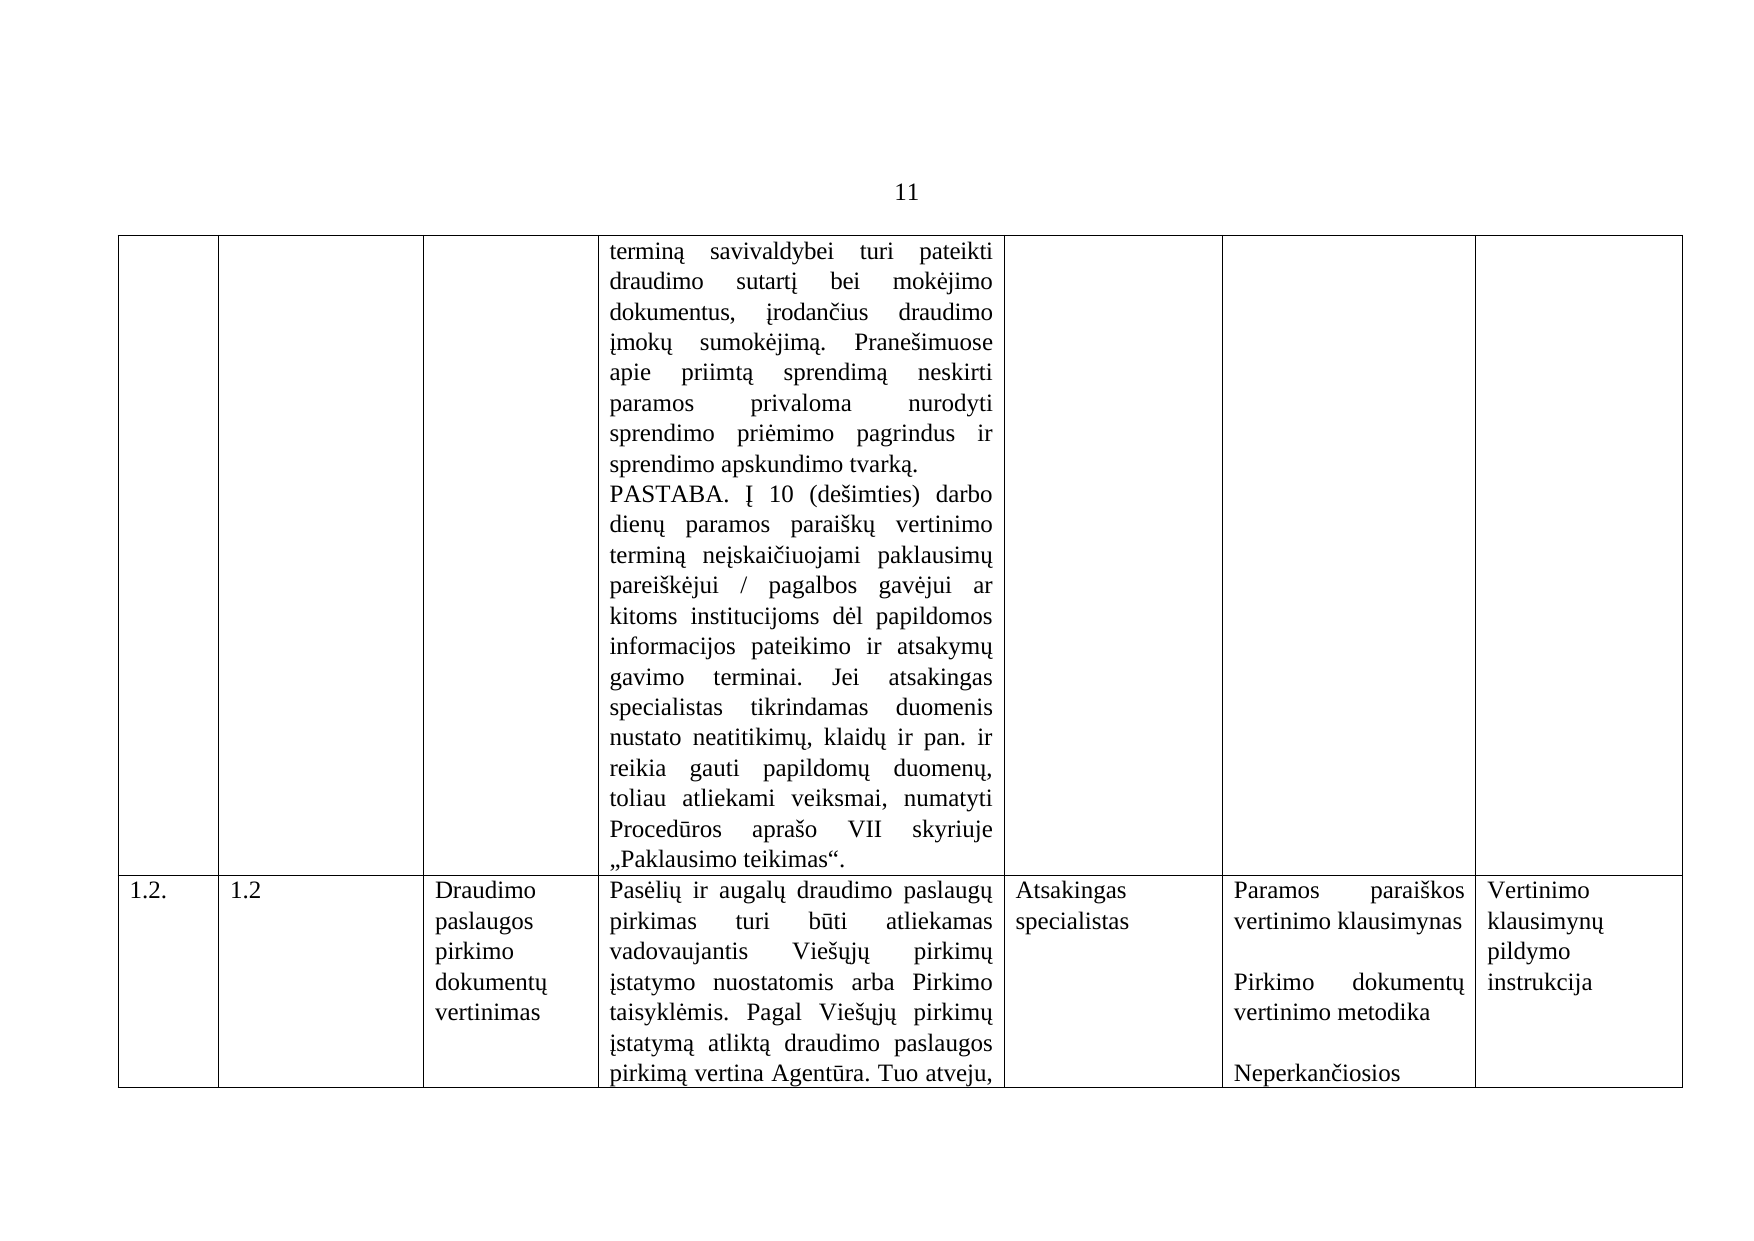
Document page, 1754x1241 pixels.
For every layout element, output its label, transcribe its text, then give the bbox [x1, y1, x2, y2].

table_cell [219, 236, 423, 874]
table_cell Pasėlių ir augalų draudimo paslaugų pirkimas turi būti atliekamas vadovaujantis Viešųjų pirkimų įstatymo nuostatomis arba Pirkimo taisyklėmis. Pagal Viešųjų pirkimų įstatymą atliktą draudimo paslaugos pirkimą vertina Agentūra. Tuo atveju, [599, 876, 1004, 1087]
table_cell [424, 236, 598, 874]
table_cell 1.2. [119, 876, 218, 1087]
table_cell Vertinimo klausimynų pildymo instrukcija [1476, 876, 1682, 1087]
table_cell Paramos paraiškos vertinimo klausimynas Pirkimo dokumentų vertinimo metodika Neperkančiosios [1223, 876, 1475, 1087]
table_cell [1476, 236, 1682, 874]
table_cell terminą savivaldybei turi pateikti draudimo sutartį bei mokėjimo dokumentus, įrodančius draudimo įmokų sumokėjimą. Pranešimuose apie priimtą sprendimą neskirti paramos privaloma nurodyti sprendimo priėmimo pagrindus ir sprendimo apskundimo tvarką. PASTABA. Į 10 (dešimties) darbo dienų paramos paraiškų vertinimo terminą neįskaičiuojami paklausimų pareiškėjui / pagalbos gavėjui ar kitoms institucijoms dėl papildomos informacijos pateikimo ir atsakymų gavimo terminai. Jei atsakingas specialistas tikrindamas duomenis nustato neatitikimų, klaidų ir pan. ir reikia gauti papildomų duomenų, toliau atliekami veiksmai, numatyti Procedūros aprašo VII skyriuje „Paklausimo teikimas“. [599, 236, 1004, 874]
table_cell 1.2 [219, 876, 423, 1087]
table_cell Draudimo paslaugos pirkimo dokumentų vertinimas [424, 876, 598, 1087]
table_cell Atsakingas specialistas [1005, 876, 1222, 1087]
table_cell [1223, 236, 1475, 874]
table_cell [1005, 236, 1222, 874]
table_cell [119, 236, 218, 874]
